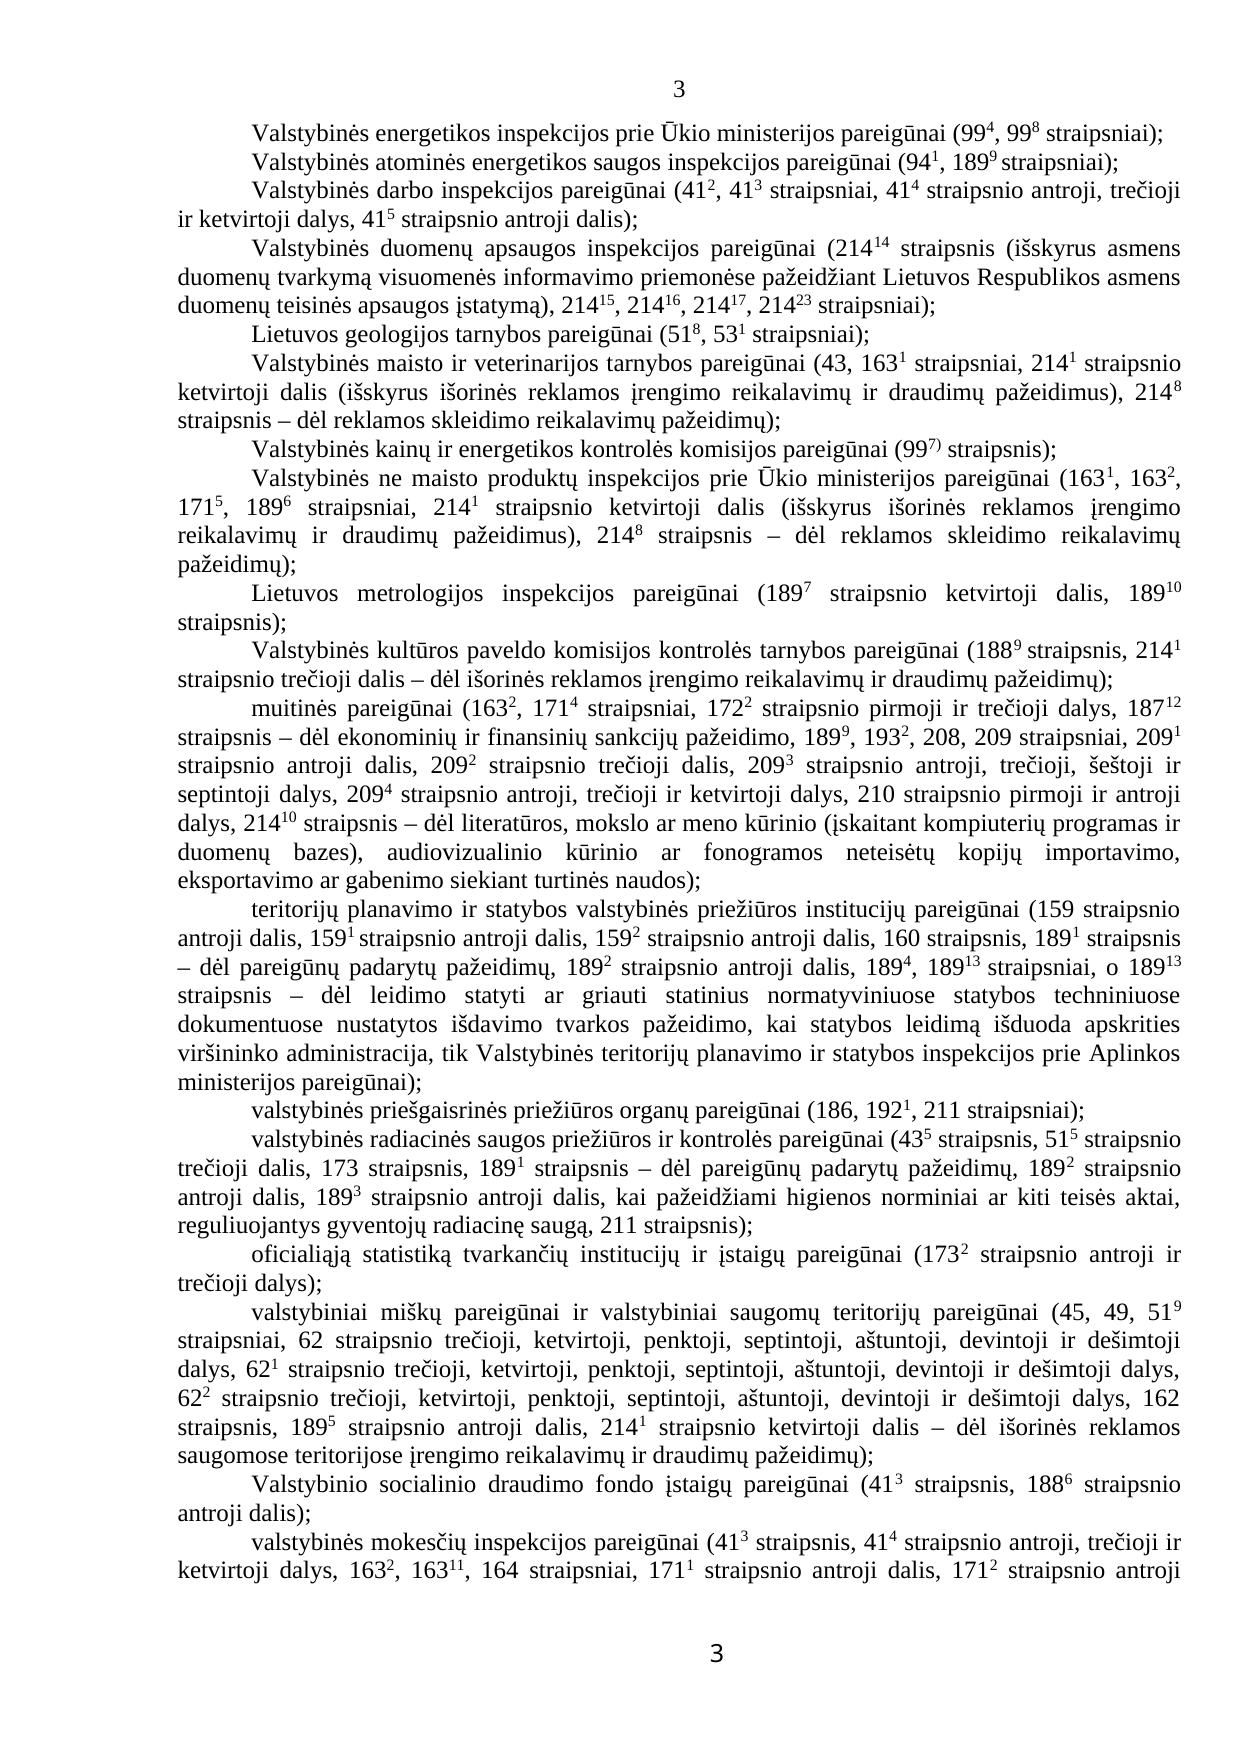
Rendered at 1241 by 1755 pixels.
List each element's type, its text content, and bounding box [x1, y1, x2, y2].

text Lietuvos metrologijos inspekcijos pareigūnai (1897 straipsnio ketvirtoji dalis, 18910 straipsnis); [177, 578, 1181, 636]
text valstybinės priešgaisrinės priežiūros organų pareigūnai (186, 1921, 211 straipsniai); [177, 1096, 1181, 1124]
text Valstybinės maisto ir veterinarijos tarnybos pareigūnai (43, 1631 straipsniai, 2141 straipsnio ketvirtoji dalis (išskyrus išorinės reklamos įrengimo reikalavimų ir draudimų pažeidimus), 2148 straipsnis – dėl reklamos skleidimo reikalavimų pažeidimų); [177, 348, 1181, 434]
text Valstybinės energetikos inspekcijos prie Ūkio ministerijos pareigūnai (994, 998 straipsniai); [177, 118, 1181, 147]
text oficialiąją statistiką tvarkančių institucijų ir įstaigų pareigūnai (1732 straipsnio antroji ir trečioji dalys); [177, 1239, 1181, 1297]
text Valstybinės darbo inspekcijos pareigūnai (412, 413 straipsniai, 414 straipsnio antroji, trečioji ir ketvirtoji dalys, 415 straipsnio antroji dalis); [177, 176, 1181, 233]
text Valstybinės kultūros paveldo komisijos kontrolės tarnybos pareigūnai (1889 straipsnis, 2141 straipsnio trečioji dalis – dėl išorinės reklamos įrengimo reikalavimų ir draudimų pažeidimų); [177, 636, 1181, 693]
text valstybiniai miškų pareigūnai ir valstybiniai saugomų teritorijų pareigūnai (45, 49, 519 straipsniai, 62 straipsnio trečioji, ketvirtoji, penktoji, septintoji, aštuntoji, devintoji ir dešimtoji dalys, 621 straipsnio trečioji, ketvirtoji, penktoji, septintoji, aštuntoji, devintoji ir dešimtoji dalys, 622 straipsnio trečioji, ketvirtoji, penktoji, septintoji, aštuntoji, devintoji ir dešimtoji dalys, 162 straipsnis, 1895 straipsnio antroji dalis, 2141 straipsnio ketvirtoji dalis – dėl išorinės reklamos saugomose teritorijose įrengimo reikalavimų ir draudimų pažeidimų); [177, 1297, 1181, 1469]
text valstybinės mokesčių inspekcijos pareigūnai (413 straipsnis, 414 straipsnio antroji, trečioji ir ketvirtoji dalys, 1632, 16311, 164 straipsniai, 1711 straipsnio antroji dalis, 1712 straipsnio antroji [177, 1527, 1181, 1584]
text Lietuvos geologijos tarnybos pareigūnai (518, 531 straipsniai); [177, 319, 1181, 348]
text Valstybinės ne maisto produktų inspekcijos prie Ūkio ministerijos pareigūnai (1631, 1632, 1715, 1896 straipsniai, 2141 straipsnio ketvirtoji dalis (išskyrus išorinės reklamos įrengimo reikalavimų ir draudimų pažeidimus), 2148 straipsnis – dėl reklamos skleidimo reikalavimų pažeidimų); [177, 463, 1181, 578]
text Valstybinės kainų ir energetikos kontrolės komisijos pareigūnai (997) straipsnis); [177, 434, 1181, 463]
text Valstybinės atominės energetikos saugos inspekcijos pareigūnai (941, 1899 straipsniai); [177, 147, 1181, 176]
text teritorijų planavimo ir statybos valstybinės priežiūros institucijų pareigūnai (159 straipsnio antroji dalis, 1591 straipsnio antroji dalis, 1592 straipsnio antroji dalis, 160 straipsnis, 1891 straipsnis – dėl pareigūnų padarytų pažeidimų, 1892 straipsnio antroji dalis, 1894, 18913 straipsniai, o 18913 straipsnis – dėl leidimo statyti ar griauti statinius normatyviniuose statybos techniniuose dokumentuose nustatytos išdavimo tvarkos pažeidimo, kai statybos leidimą išduoda apskrities viršininko administracija, tik Valstybinės teritorijų planavimo ir statybos inspekcijos prie Aplinkos ministerijos pareigūnai); [177, 894, 1181, 1096]
text Valstybinės duomenų apsaugos inspekcijos pareigūnai (21414 straipsnis (išskyrus asmens duomenų tvarkymą visuomenės informavimo priemonėse pažeidžiant Lietuvos Respublikos asmens duomenų teisinės apsaugos įstatymą), 21415, 21416, 21417, 21423 straipsniai); [177, 233, 1181, 319]
text muitinės pareigūnai (1632, 1714 straipsniai, 1722 straipsnio pirmoji ir trečioji dalys, 18712 straipsnis – dėl ekonominių ir finansinių sankcijų pažeidimo, 1899, 1932, 208, 209 straipsniai, 2091 straipsnio antroji dalis, 2092 straipsnio trečioji dalis, 2093 straipsnio antroji, trečioji, šeštoji ir septintoji dalys, 2094 straipsnio antroji, trečioji ir ketvirtoji dalys, 210 straipsnio pirmoji ir antroji dalys, 21410 straipsnis – dėl literatūros, mokslo ar meno kūrinio (įskaitant kompiuterių programas ir duomenų bazes), audiovizualinio kūrinio ar fonogramos neteisėtų kopijų importavimo, eksportavimo ar gabenimo siekiant turtinės naudos); [177, 693, 1181, 894]
text valstybinės radiacinės saugos priežiūros ir kontrolės pareigūnai (435 straipsnis, 515 straipsnio trečioji dalis, 173 straipsnis, 1891 straipsnis – dėl pareigūnų padarytų pažeidimų, 1892 straipsnio antroji dalis, 1893 straipsnio antroji dalis, kai pažeidžiami higienos norminiai ar kiti teisės aktai, reguliuojantys gyventojų radiacinę saugą, 211 straipsnis); [177, 1124, 1181, 1239]
text Valstybinio socialinio draudimo fondo įstaigų pareigūnai (413 straipsnis, 1886 straipsnio antroji dalis); [177, 1469, 1181, 1527]
